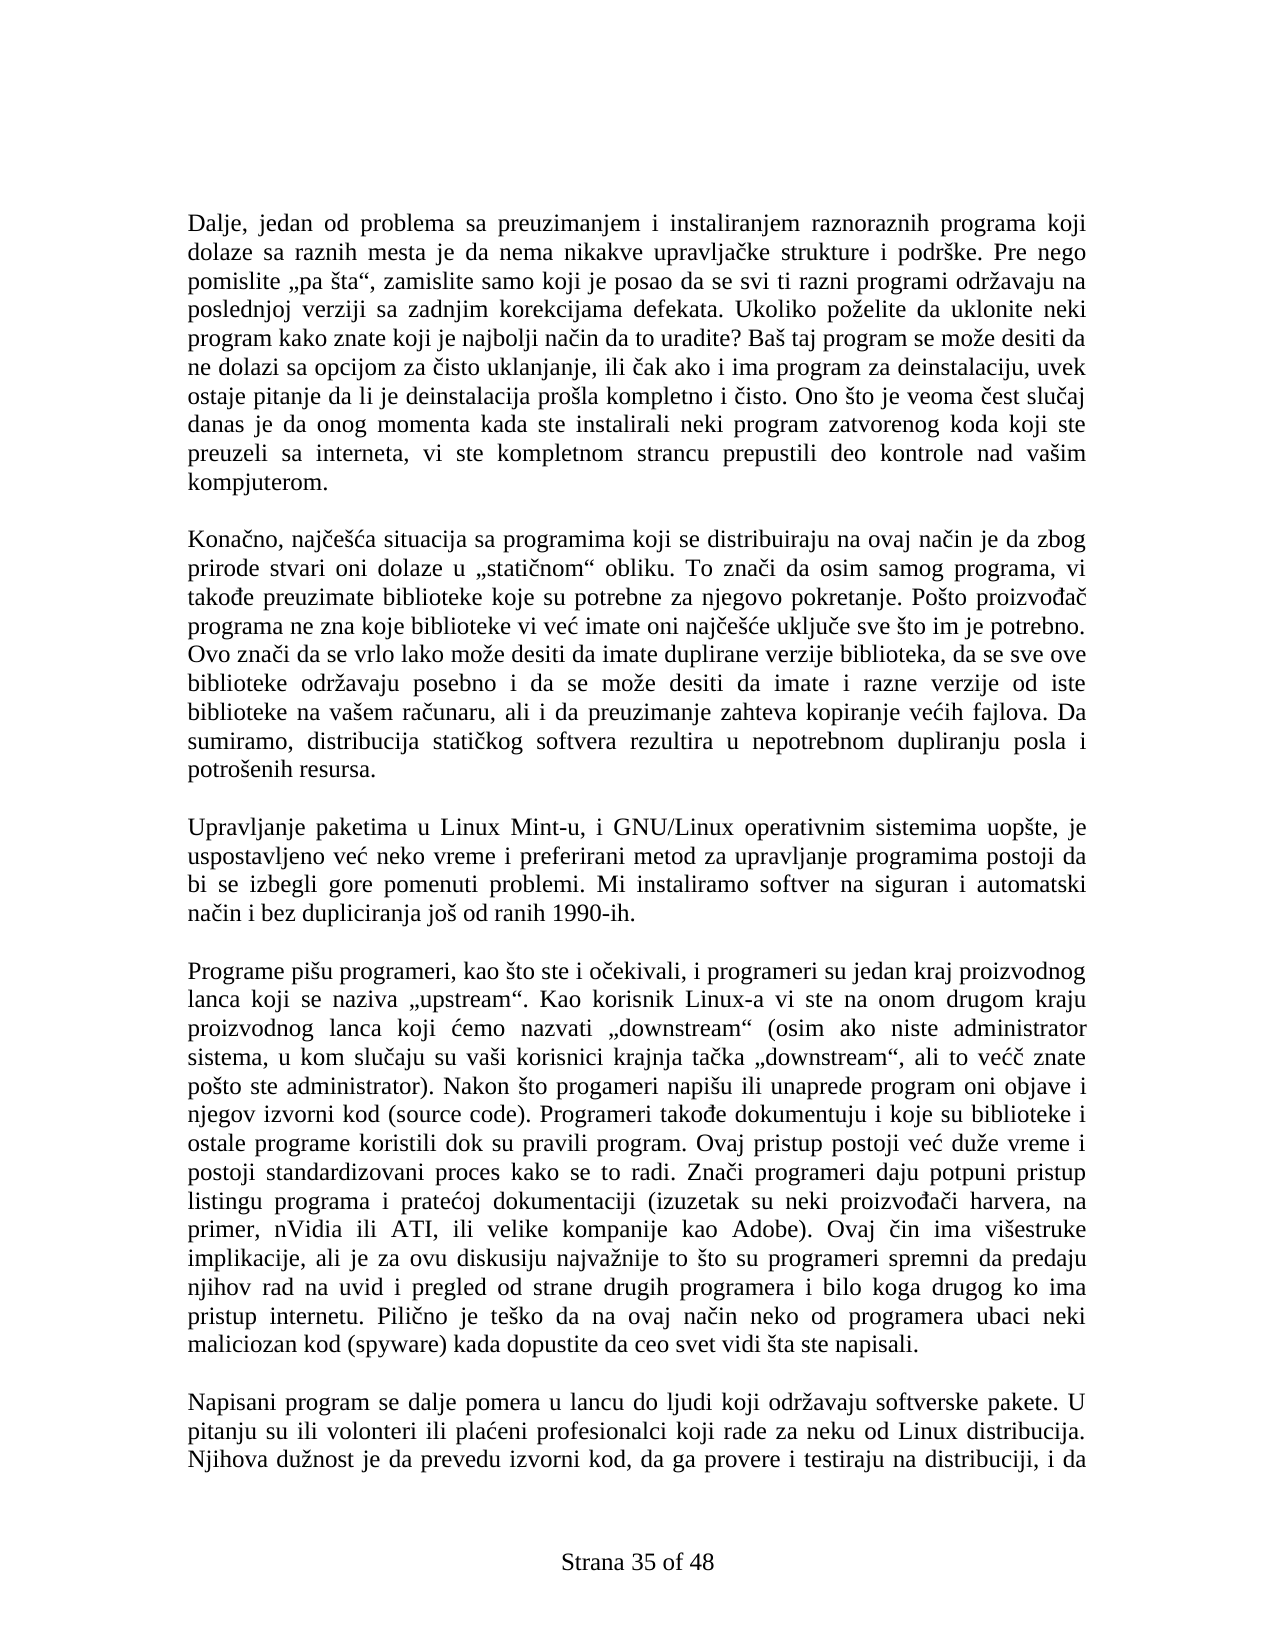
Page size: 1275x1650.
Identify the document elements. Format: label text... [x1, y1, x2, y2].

text Upravljanje paketima u Linux Mint-u, i GNU/Linux operativnim sistemima uopšte, je uspostavljeno već neko vreme i preferirani metod za upravljanje programima postoji da bi se izbegli gore pomenuti problemi. Mi instaliramo softver na siguran i automatski način i bez dupliciranja još od ranih 1990-ih. [187, 812, 1087, 927]
text Programe pišu programeri, kao što ste i očekivali, i programeri su jedan kraj proizvodnog lanca koji se naziva „upstream“. Kao korisnik Linux-a vi ste na onom drugom kraju proizvodnog lanca koji ćemo nazvati „downstream“ (osim ako niste administrator sistema, u kom slučaju su vaši korisnici krajnja tačka „downstream“, ali to većč znate pošto ste administrator). Nakon što progameri napišu ili unaprede program oni objave i njegov izvorni kod (source code). Programeri takođe dokumentuju i koje su biblioteke i ostale programe koristili dok su pravili program. Ovaj pristup postoji već duže vreme i postoji standardizovani proces kako se to radi. Znači programeri daju potpuni pristup listingu programa i pratećoj dokumentaciji (izuzetak su neki proizvođači harvera, na primer, nVidia ili ATI, ili velike kompanije kao Adobe). Ovaj čin ima višestruke implikacije, ali je za ovu diskusiju najvažnije to što su programeri spremni da predaju njihov rad na uvid i pregled od strane drugih programera i bilo koga drugog ko ima pristup internetu. Pilično je teško da na ovaj način neko od programera ubaci neki maliciozan kod (spyware) kada dopustite da ceo svet vidi šta ste napisali. [187, 956, 1087, 1358]
text Konačno, najčešća situacija sa programima koji se distribuiraju na ovaj način je da zbog prirode stvari oni dolaze u „statičnom“ obliku. To znači da osim samog programa, vi takođe preuzimate biblioteke koje su potrebne za njegovo pokretanje. Pošto proizvođač programa ne zna koje biblioteke vi već imate oni najčešće uključe sve što im je potrebno. Ovo znači da se vrlo lako može desiti da imate duplirane verzije biblioteka, da se sve ove biblioteke održavaju posebno i da se može desiti da imate i razne verzije od iste biblioteke na vašem računaru, ali i da preuzimanje zahteva kopiranje većih fajlova. Da sumiramo, distribucija statičkog softvera rezultira u nepotrebnom dupliranju posla i potrošenih resursa. [187, 524, 1087, 783]
text Napisani program se dalje pomera u lancu do ljudi koji održavaju softverske pakete. U pitanju su ili volonteri ili plaćeni profesionalci koji rade za neku od Linux distribucija. Njihova dužnost je da prevedu izvorni kod, da ga provere i testiraju na distribuciji, i da [187, 1387, 1087, 1473]
text Dalje, jedan od problema sa preuzimanjem i instaliranjem raznoraznih programa koji dolaze sa raznih mesta je da nema nikakve upravljačke strukture i podrške. Pre nego pomislite „pa šta“, zamislite samo koji je posao da se svi ti razni programi održavaju na poslednjoj verziji sa zadnjim korekcijama defekata. Ukoliko poželite da uklonite neki program kako znate koji je najbolji način da to uradite? Baš taj program se može desiti da ne dolazi sa opcijom za čisto uklanjanje, ili čak ako i ima program za deinstalaciju, uvek ostaje pitanje da li je deinstalacija prošla kompletno i čisto. Ono što je veoma čest slučaj danas je da onog momenta kada ste instalirali neki program zatvorenog koda koji ste preuzeli sa interneta, vi ste kompletnom strancu prepustili deo kontrole nad vašim kompjuterom. [187, 208, 1087, 496]
